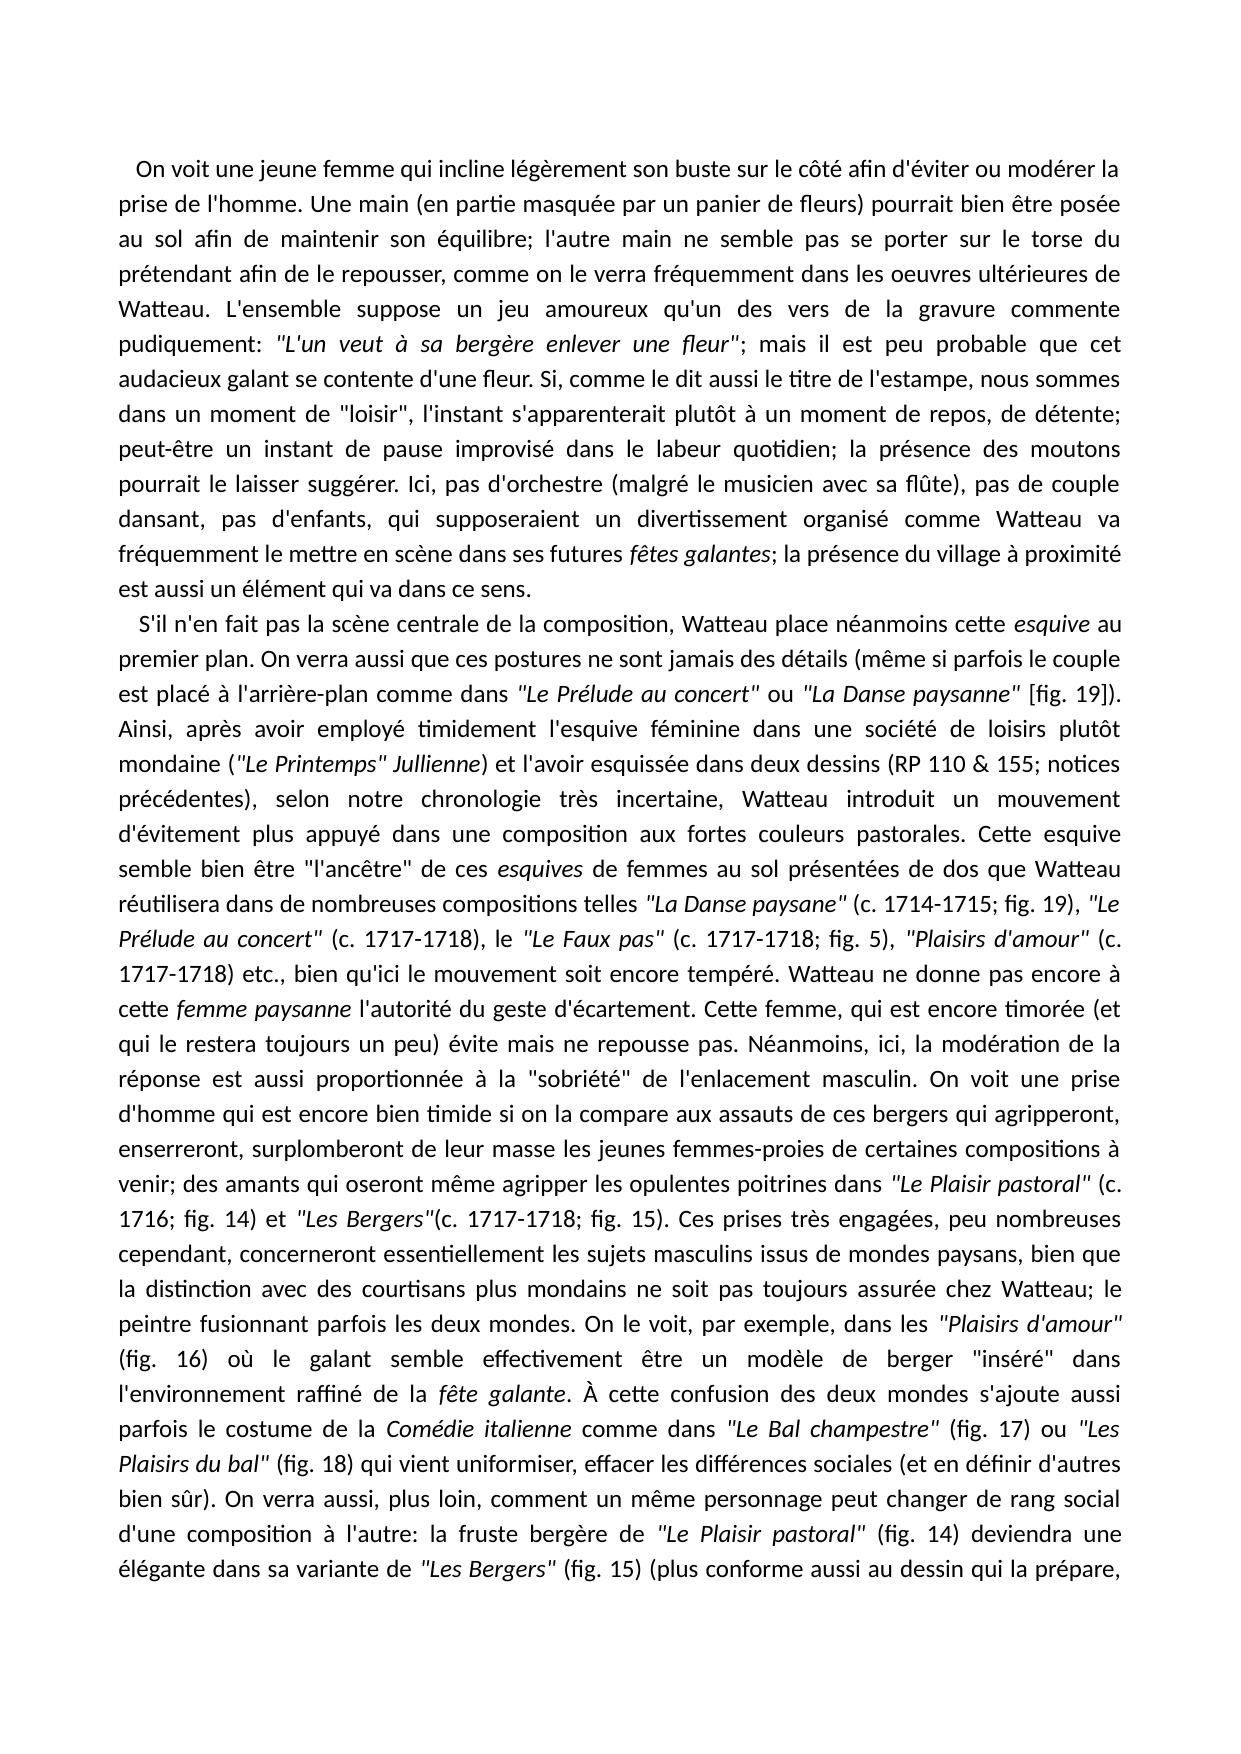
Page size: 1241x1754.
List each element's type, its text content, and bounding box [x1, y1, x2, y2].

text S'il n'en fait pas la scène centrale de la composition, Watteau place néanmoins cette esquive au premier plan. On verra aussi que ces postures ne sont jamais des détails (même si parfois le couple est placé à l'arrière-plan comme dans "Le Prélude au concert" ou "La Danse paysanne" [fig. 19]). Ainsi, après avoir employé timidement l'esquive féminine dans une société de loisirs plutôt mondaine ("Le Printemps" Jullienne) et l'avoir esquissée dans deux dessins (RP 110 & 155; notices précédentes), selon notre chronologie très incertaine, Watteau introduit un mouvement d'évitement plus appuyé dans une composition aux fortes couleurs pastorales. Cette esquive semble bien être "l'ancêtre" de ces esquives de femmes au sol présentées de dos que Watteau réutilisera dans de nombreuses compositions telles "La Danse paysane" (c. 1714-1715; fig. 19), "Le Prélude au concert" (c. 1717-1718), le "Le Faux pas" (c. 1717-1718; fig. 5), "Plaisirs d'amour" (c. 1717-1718) etc., bien qu'ici le mouvement soit encore tempéré. Watteau ne donne pas encore à cette femme paysanne l'autorité du geste d'écartement. Cette femme, qui est encore timorée (et qui le restera toujours un peu) évite mais ne repousse pas. Néanmoins, ici, la modération de la réponse est aussi proportionnée à la "sobriété" de l'enlacement masculin. On voit une prise d'homme qui est encore bien timide si on la compare aux assauts de ces bergers qui agripperont, enserreront, surplomberont de leur masse les jeunes femmes-proies de certaines compositions à venir; des amants qui oseront même agripper les opulentes poitrines dans "Le Plaisir pastoral" (c. 1716; fig. 14) et "Les Bergers"(c. 1717-1718; fig. 15). Ces prises très engagées, peu nombreuses cependant, concerneront essentiellement les sujets masculins issus de mondes paysans, bien que la distinction avec des courtisans plus mondains ne soit pas toujours assurée chez Watteau; le peintre fusionnant parfois les deux mondes. On le voit, par exemple, dans les "Plaisirs d'amour" (fig. 16) où le galant semble effectivement être un modèle de berger "inséré" dans l'environnement raffiné de la fête galante. À cette confusion des deux mondes s'ajoute aussi parfois le costume de la Comédie italienne comme dans "Le Bal champestre" (fig. 17) ou "Les Plaisirs du bal" (fig. 18) qui vient uniformiser, effacer les différences sociales (et en définir d'autres bien sûr). On verra aussi, plus loin, comment un même personnage peut changer de rang social d'une composition à l'autre: la fruste bergère de "Le Plaisir pastoral" (fig. 14) deviendra une élégante dans sa variante de "Les Bergers" (fig. 15) (plus conforme aussi au dessin qui la prépare, [118, 608, 1122, 1584]
text On voit une jeune femme qui incline légèrement son buste sur le côté afin d'éviter ou modérer la prise de l'homme. Une main (en partie masquée par un panier de fleurs) pourrait bien être posée au sol afin de maintenir son équilibre; l'autre main ne semble pas se porter sur le torse du prétendant afin de le repousser, comme on le verra fréquemment dans les oeuvres ultérieures de Watteau. L'ensemble suppose un jeu amoureux qu'un des vers de la gravure commente pudiquement: "L'un veut à sa bergère enlever une fleur"; mais il est peu probable que cet audacieux galant se contente d'une fleur. Si, comme le dit aussi le titre de l'estampe, nous sommes dans un moment de "loisir", l'instant s'apparenterait plutôt à un moment de repos, de détente; peut-être un instant de pause improvisé dans le labeur quotidien; la présence des moutons pourrait le laisser suggérer. Ici, pas d'orchestre (malgré le musicien avec sa flûte), pas de couple dansant, pas d'enfants, qui supposeraient un divertissement organisé comme Watteau va fréquemment le mettre en scène dans ses futures fêtes galantes; la présence du village à proximité est aussi un élément qui va dans ce sens. [118, 153, 1122, 604]
